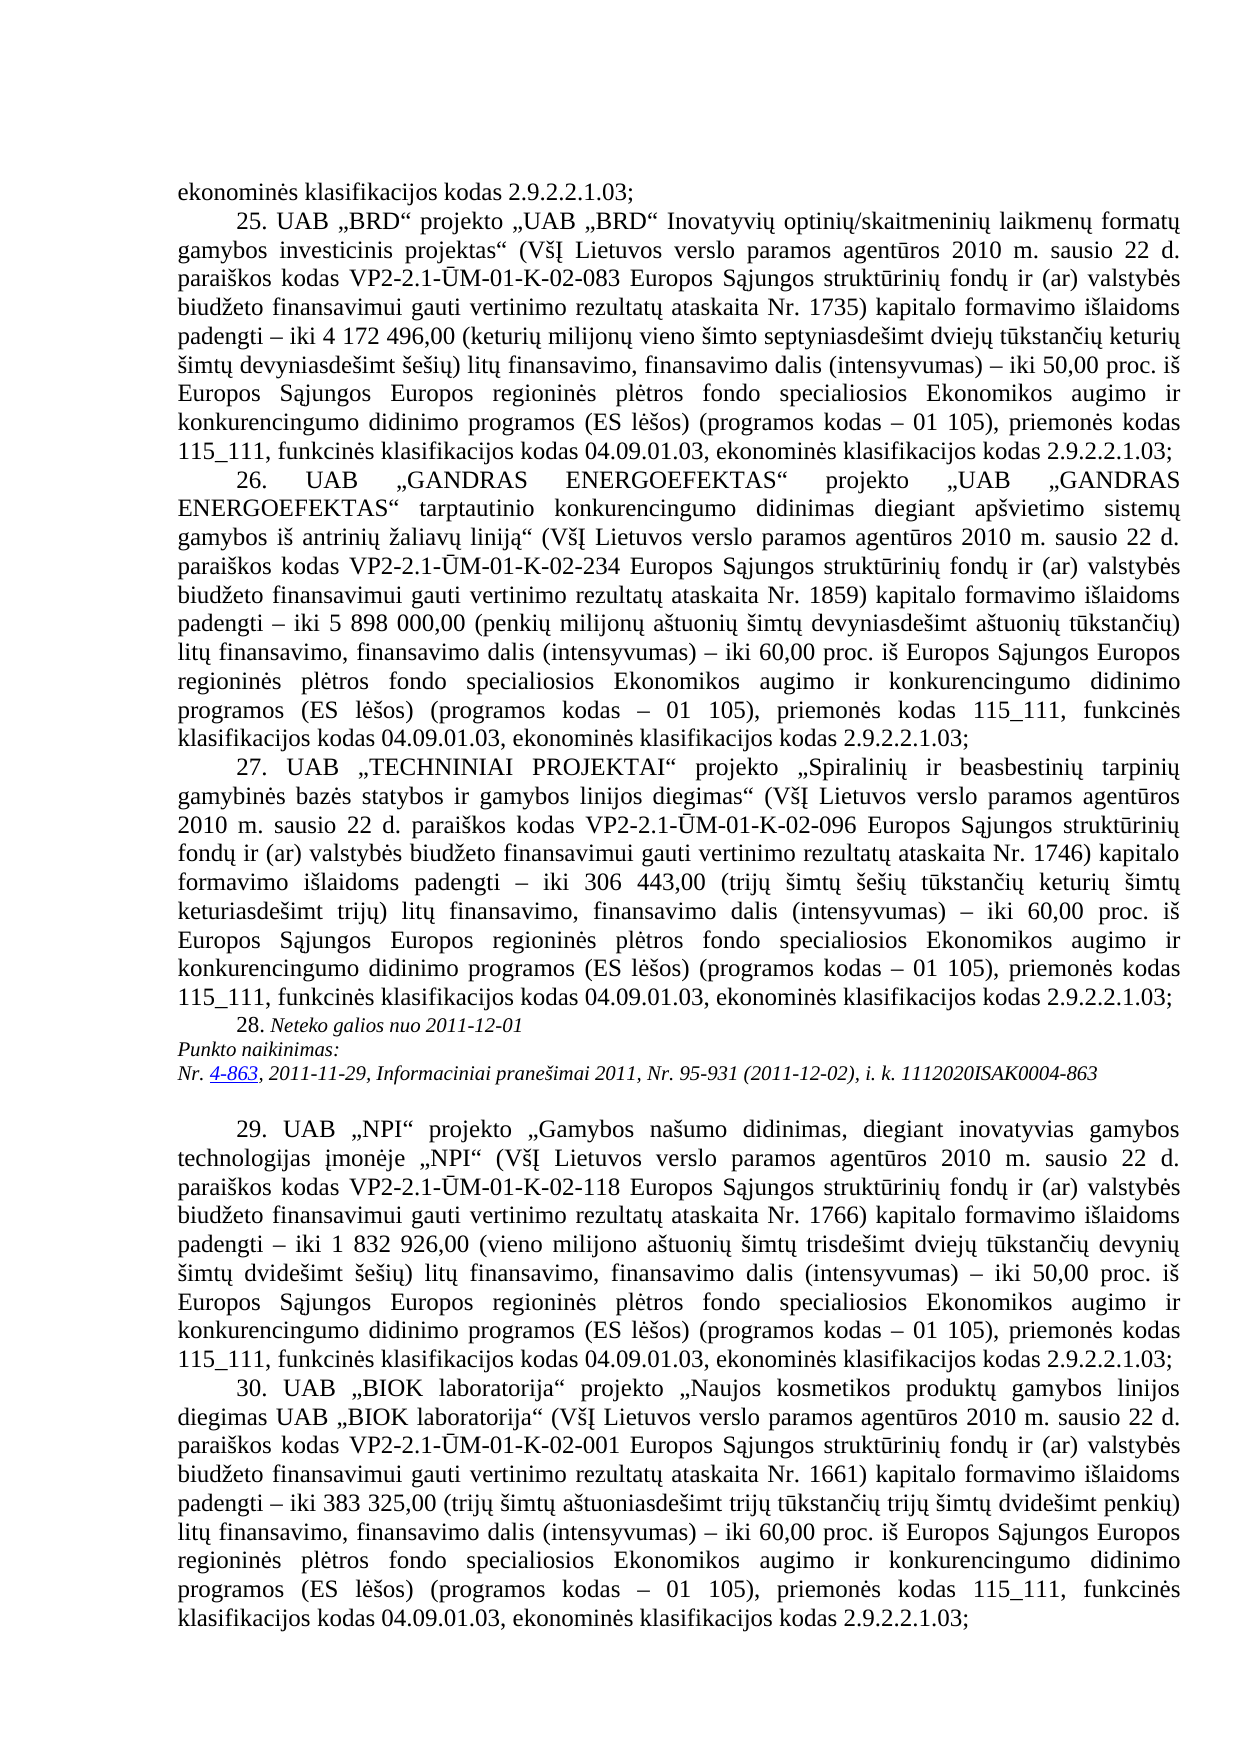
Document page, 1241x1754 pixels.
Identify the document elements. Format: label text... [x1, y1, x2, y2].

text 26. UAB „GANDRAS ENERGOEFEKTAS“ projekto „UAB „GANDRAS ENERGOEFEKTAS“ tarptautinio konkurencingumo didinimas diegiant apšvietimo sistemų gamybos iš antrinių žaliavų liniją“ (VšĮ Lietuvos verslo paramos agentūros 2010 m. sausio 22 d. paraiškos kodas VP2-2.1-ŪM-01-K-02-234 Europos Sąjungos struktūrinių fondų ir (ar) valstybės biudžeto finansavimui gauti vertinimo rezultatų ataskaita Nr. 1859) kapitalo formavimo išlaidoms padengti – iki 5 898 000,00 (penkių milijonų aštuonių šimtų devyniasdešimt aštuonių tūkstančių) litų finansavimo, finansavimo dalis (intensyvumas) – iki 60,00 proc. iš Europos Sąjungos Europos regioninės plėtros fondo specialiosios Ekonomikos augimo ir konkurencingumo didinimo programos (ES lėšos) (programos kodas – 01 105), priemonės kodas 115_111, funkcinės klasifikacijos kodas 04.09.01.03, ekonominės klasifikacijos kodas 2.9.2.2.1.03; [177, 465, 1181, 752]
text 30. UAB „BIOK laboratorija“ projekto „Naujos kosmetikos produktų gamybos linijos diegimas UAB „BIOK laboratorija“ (VšĮ Lietuvos verslo paramos agentūros 2010 m. sausio 22 d. paraiškos kodas VP2-2.1-ŪM-01-K-02-001 Europos Sąjungos struktūrinių fondų ir (ar) valstybės biudžeto finansavimui gauti vertinimo rezultatų ataskaita Nr. 1661) kapitalo formavimo išlaidoms padengti – iki 383 325,00 (trijų šimtų aštuoniasdešimt trijų tūkstančių trijų šimtų dvidešimt penkių) litų finansavimo, finansavimo dalis (intensyvumas) – iki 60,00 proc. iš Europos Sąjungos Europos regioninės plėtros fondo specialiosios Ekonomikos augimo ir konkurencingumo didinimo programos (ES lėšos) (programos kodas – 01 105), priemonės kodas 115_111, funkcinės klasifikacijos kodas 04.09.01.03, ekonominės klasifikacijos kodas 2.9.2.2.1.03; [177, 1373, 1181, 1632]
text ekonominės klasifikacijos kodas 2.9.2.2.1.03; [177, 177, 1181, 206]
text Nr. 4-863, 2011-11-29, Informaciniai pranešimai 2011, Nr. 95-931 (2011-12-02), i. k. 1112020ISAK0004-863 [177, 1061, 1181, 1085]
text Punkto naikinimas: [177, 1037, 1181, 1061]
text 25. UAB „BRD“ projekto „UAB „BRD“ Inovatyvių optinių/skaitmeninių laikmenų formatų gamybos investicinis projektas“ (VšĮ Lietuvos verslo paramos agentūros 2010 m. sausio 22 d. paraiškos kodas VP2-2.1-ŪM-01-K-02-083 Europos Sąjungos struktūrinių fondų ir (ar) valstybės biudžeto finansavimui gauti vertinimo rezultatų ataskaita Nr. 1735) kapitalo formavimo išlaidoms padengti – iki 4 172 496,00 (keturių milijonų vieno šimto septyniasdešimt dviejų tūkstančių keturių šimtų devyniasdešimt šešių) litų finansavimo, finansavimo dalis (intensyvumas) – iki 50,00 proc. iš Europos Sąjungos Europos regioninės plėtros fondo specialiosios Ekonomikos augimo ir konkurencingumo didinimo programos (ES lėšos) (programos kodas – 01 105), priemonės kodas 115_111, funkcinės klasifikacijos kodas 04.09.01.03, ekonominės klasifikacijos kodas 2.9.2.2.1.03; [177, 206, 1181, 465]
text 27. UAB „TECHNINIAI PROJEKTAI“ projekto „Spiralinių ir beasbestinių tarpinių gamybinės bazės statybos ir gamybos linijos diegimas“ (VšĮ Lietuvos verslo paramos agentūros 2010 m. sausio 22 d. paraiškos kodas VP2-2.1-ŪM-01-K-02-096 Europos Sąjungos struktūrinių fondų ir (ar) valstybės biudžeto finansavimui gauti vertinimo rezultatų ataskaita Nr. 1746) kapitalo formavimo išlaidoms padengti – iki 306 443,00 (trijų šimtų šešių tūkstančių keturių šimtų keturiasdešimt trijų) litų finansavimo, finansavimo dalis (intensyvumas) – iki 60,00 proc. iš Europos Sąjungos Europos regioninės plėtros fondo specialiosios Ekonomikos augimo ir konkurencingumo didinimo programos (ES lėšos) (programos kodas – 01 105), priemonės kodas 115_111, funkcinės klasifikacijos kodas 04.09.01.03, ekonominės klasifikacijos kodas 2.9.2.2.1.03; [177, 752, 1181, 1011]
text 29. UAB „NPI“ projekto „Gamybos našumo didinimas, diegiant inovatyvias gamybos technologijas įmonėje „NPI“ (VšĮ Lietuvos verslo paramos agentūros 2010 m. sausio 22 d. paraiškos kodas VP2-2.1-ŪM-01-K-02-118 Europos Sąjungos struktūrinių fondų ir (ar) valstybės biudžeto finansavimui gauti vertinimo rezultatų ataskaita Nr. 1766) kapitalo formavimo išlaidoms padengti – iki 1 832 926,00 (vieno milijono aštuonių šimtų trisdešimt dviejų tūkstančių devynių šimtų dvidešimt šešių) litų finansavimo, finansavimo dalis (intensyvumas) – iki 50,00 proc. iš Europos Sąjungos Europos regioninės plėtros fondo specialiosios Ekonomikos augimo ir konkurencingumo didinimo programos (ES lėšos) (programos kodas – 01 105), priemonės kodas 115_111, funkcinės klasifikacijos kodas 04.09.01.03, ekonominės klasifikacijos kodas 2.9.2.2.1.03; [177, 1114, 1181, 1373]
text 28. Neteko galios nuo 2011-12-01 [177, 1011, 1181, 1037]
